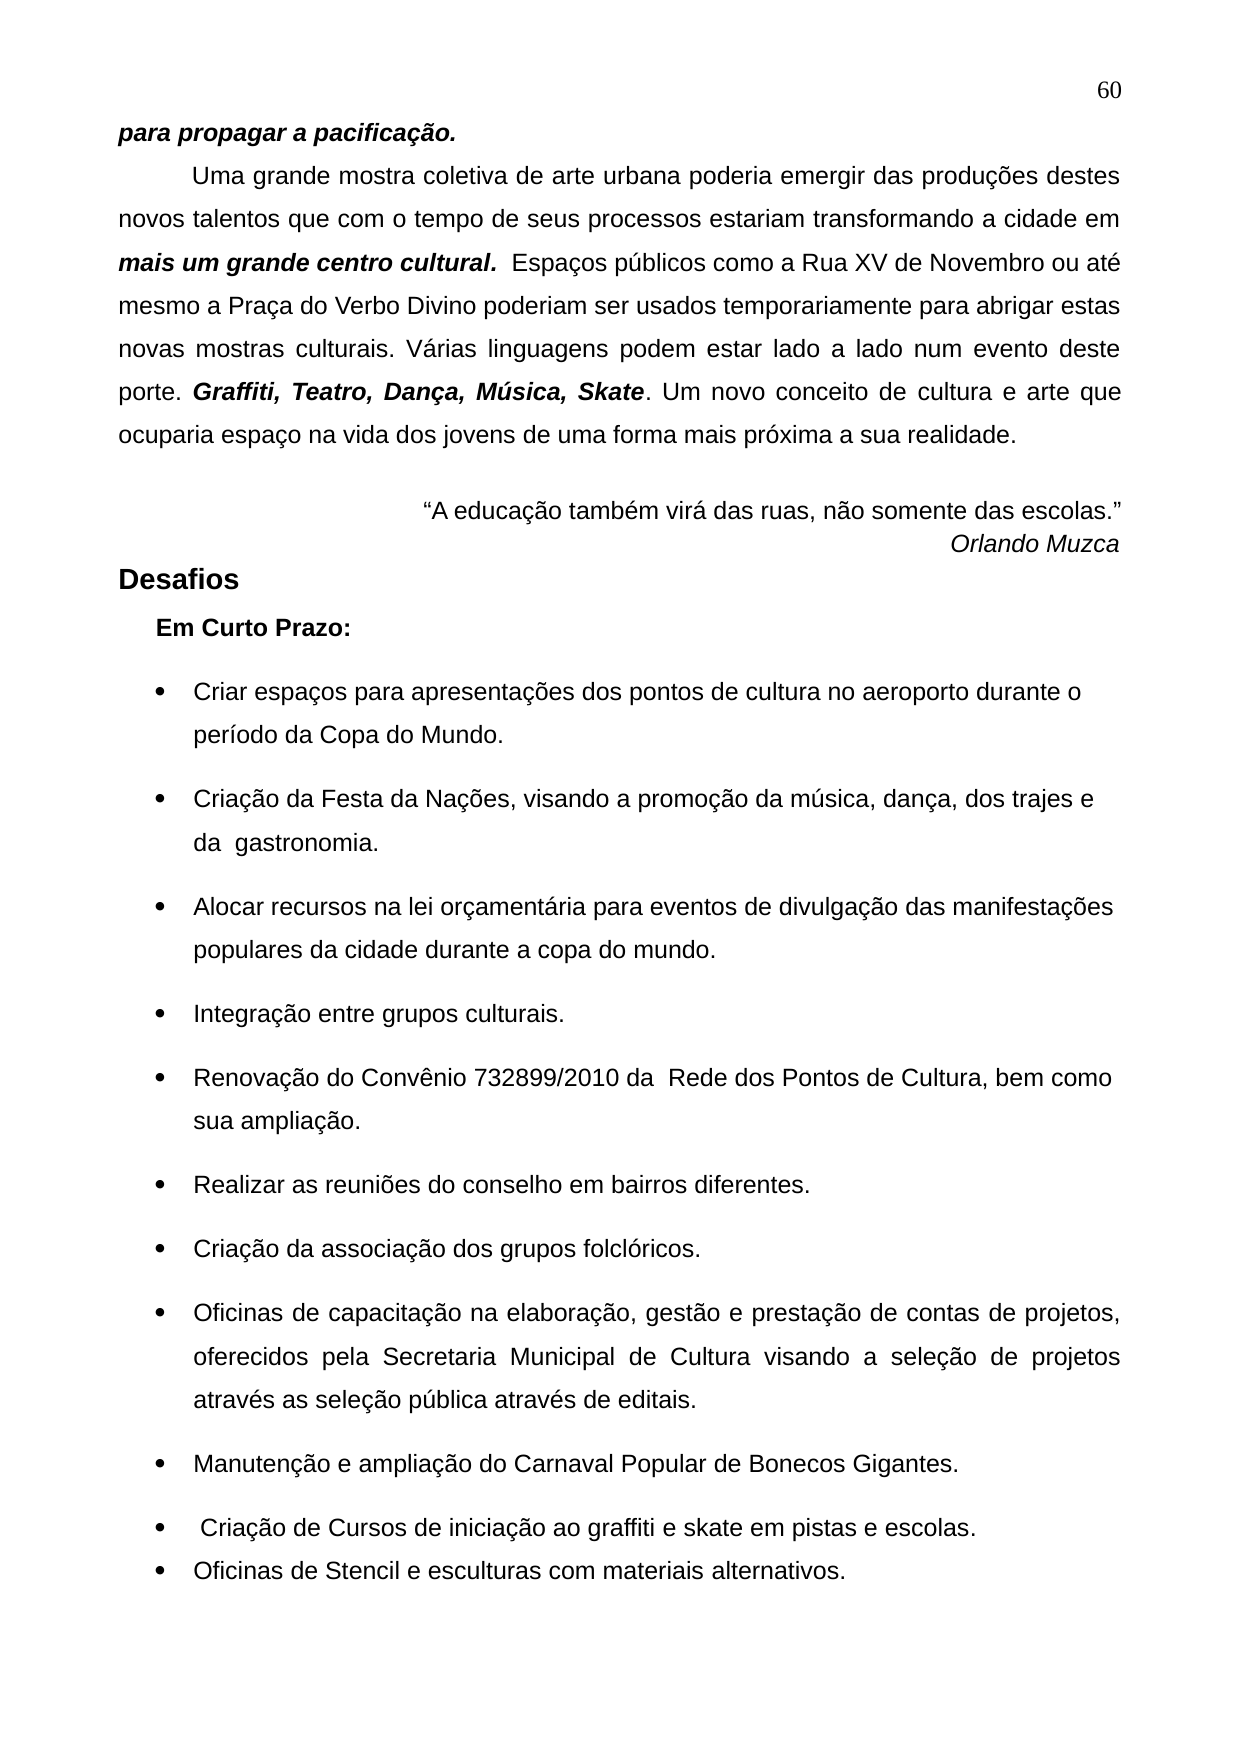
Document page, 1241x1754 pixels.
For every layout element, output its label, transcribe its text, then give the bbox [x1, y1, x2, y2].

list Criação da Festa da Nações, visando a promoção da música, dança, dos trajes e da gastronomia. [156, 784, 1122, 856]
text “A educação também virá das ruas, não somente das escolas.” [118, 496, 1122, 525]
text para propagar a pacificação. [118, 118, 1122, 147]
text Desafios [118, 562, 1122, 596]
list Oficinas de capacitação na elaboração, gestão e prestação de contas de projetos, oferecidos pela Secretaria Municipal de Cultura visando a seleção de projetos através as seleção pública através de editais. [156, 1298, 1122, 1413]
list Criação da associação dos grupos folclóricos. [156, 1234, 1122, 1263]
list Manutenção e ampliação do Carnaval Popular de Bonecos Gigantes. [156, 1448, 1122, 1477]
list Realizar as reuniões do conselho em bairros diferentes. [156, 1170, 1122, 1199]
list Renovação do Convênio 732899/2010 da Rede dos Pontos de Cultura, bem como sua ampliação. [156, 1063, 1122, 1135]
list Criação de Cursos de iniciação ao graffiti e skate em pistas e escolas. [156, 1513, 1122, 1541]
list Criar espaços para apresentações dos pontos de cultura no aeroporto durante o período da Copa do Mundo. [156, 677, 1122, 749]
list Em Curto Prazo: [156, 612, 1122, 641]
list Alocar recursos na lei orçamentária para eventos de divulgação das manifestações populares da cidade durante a copa do mundo. [156, 892, 1122, 964]
text Uma grande mostra coletiva de arte urbana poderia emergir das produções destes novos talentos que com o tempo de seus processos estariam transformando a cidade em mais um grande centro cultural. Espaços públicos como a Rua XV de Novembro ou até mesmo a Praça do Verbo Divino poderiam ser usados temporariamente para abrigar estas novas mostras culturais. Várias linguagens podem estar lado a lado num evento deste porte. Graffiti, Teatro, Dança, Música, Skate. Um novo conceito de cultura e arte que ocuparia espaço na vida dos jovens de uma forma mais próxima a sua realidade. [118, 161, 1122, 449]
text Orlando Muzca [118, 529, 1122, 558]
list Oficinas de Stencil e esculturas com materiais alternativos. [156, 1556, 1122, 1585]
list Integração entre grupos culturais. [156, 999, 1122, 1028]
